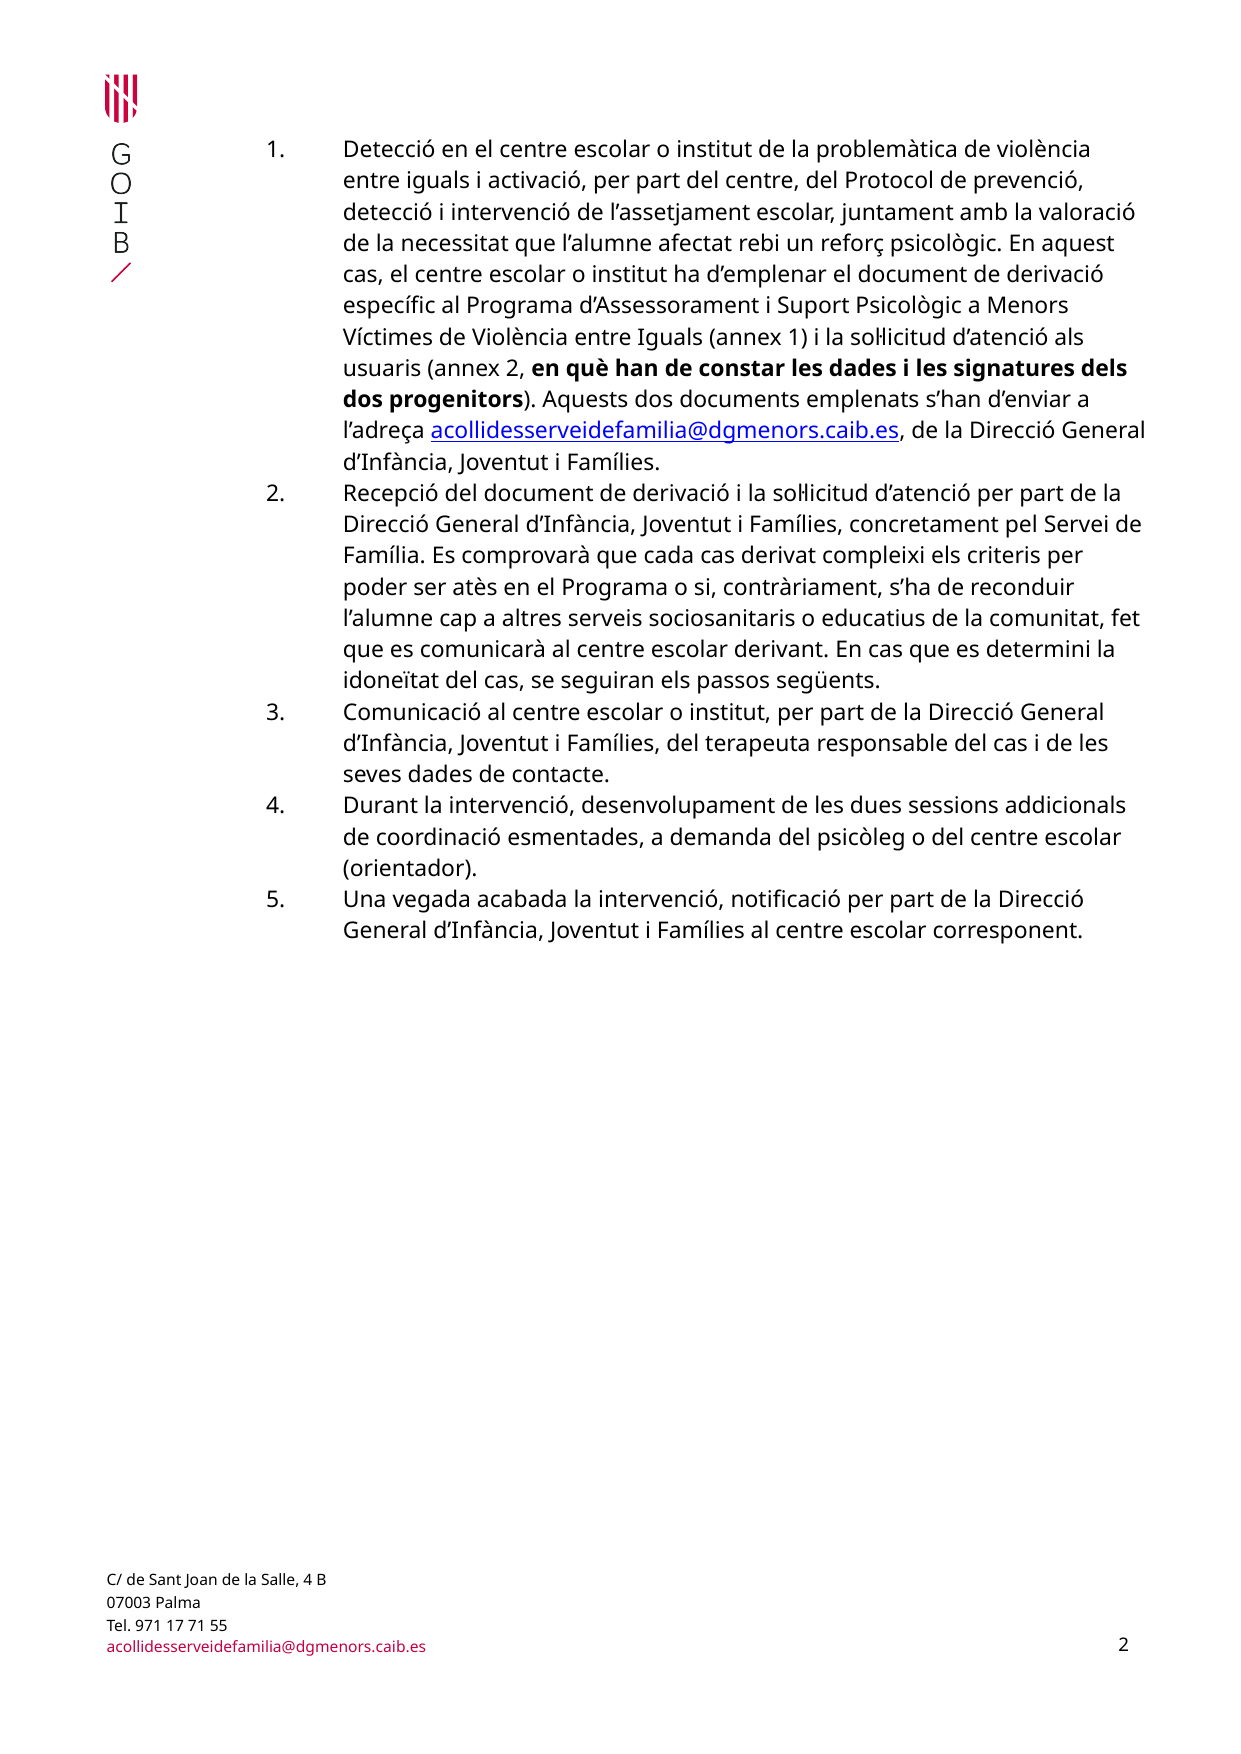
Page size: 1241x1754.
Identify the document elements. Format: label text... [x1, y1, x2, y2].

list Recepció del document de derivació i la sol·licitud d’atenció per part de la Direcció General d’Infància, Joventut i Famílies, concretament pel Servei de Família. Es comprovarà que cada cas derivat compleixi els criteris per poder ser atès en el Programa o si, contràriament, s’ha de reconduir l’alumne cap a altres serveis sociosanitaris o educatius de la comunitat, fet que es comunicarà al centre escolar derivant. En cas que es determini la idoneïtat del cas, se seguiran els passos següents. [266, 477, 1152, 695]
list Una vegada acabada la intervenció, notificació per part de la Direcció General d’Infància, Joventut i Famílies al centre escolar corresponent. [266, 883, 1152, 945]
list Comunicació al centre escolar o institut, per part de la Direcció General d’Infància, Joventut i Famílies, del terapeuta responsable del cas i de les seves dades de contacte. [266, 695, 1152, 789]
picture [76, 51, 166, 313]
list Detecció en el centre escolar o institut de la problemàtica de violència entre iguals i activació, per part del centre, del Protocol de prevenció, detecció i intervenció de l’assetjament escolar, juntament amb la valoració de la necessitat que l’alumne afectat rebi un reforç psicològic. En aquest cas, el centre escolar o institut ha d’emplenar el document de derivació específic al Programa d’Assessorament i Suport Psicològic a Menors Víctimes de Violència entre Iguals (annex 1) i la sol·licitud d’atenció als usuaris (annex 2, en què han de constar les dades i les signatures dels dos progenitors). Aquests dos documents emplenats s’han d’enviar a l’adreça acollidesserveidefamilia@dgmenors.caib.es, de la Direcció General d’Infància, Joventut i Famílies. [266, 133, 1152, 477]
list Durant la intervenció, desenvolupament de les dues sessions addicionals de coordinació esmentades, a demanda del psicòleg o del centre escolar (orientador). [266, 789, 1152, 883]
